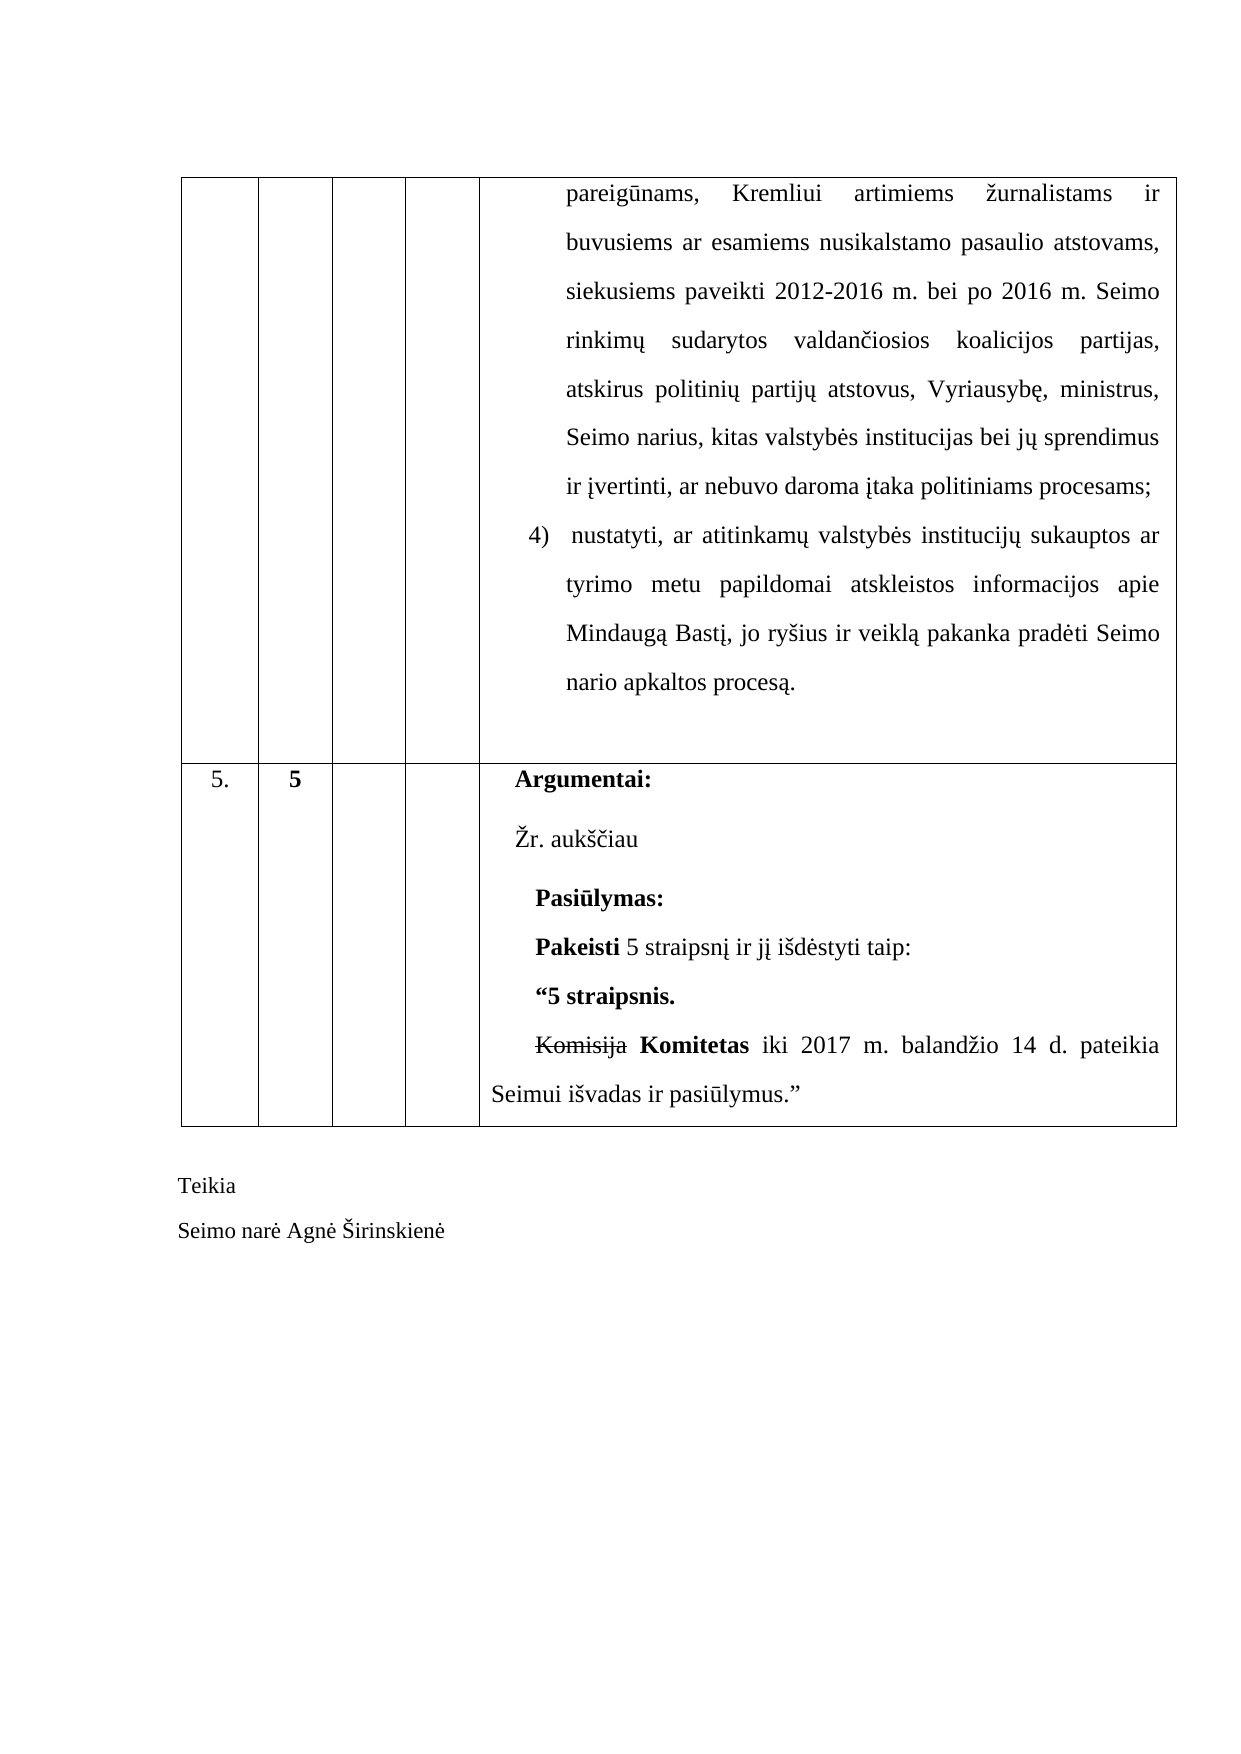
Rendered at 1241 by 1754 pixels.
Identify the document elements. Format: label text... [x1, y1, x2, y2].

table_cell [182, 178, 258, 763]
table_cell 5. [182, 764, 258, 1126]
table_cell [259, 178, 332, 763]
text Teikia [177, 1172, 1181, 1198]
table_cell pareigūnams, Kremliui artimiems žurnalistams ir buvusiems ar esamiems nusikalstamo pasaulio atstovams, siekusiems paveikti 2012-2016 m. bei po 2016 m. Seimo rinkimų sudarytos valdančiosios koalicijos partijas, atskirus politinių partijų atstovus, Vyriausybę, ministrus, Seimo narius, kitas valstybės institucijas bei jų sprendimus ir įvertinti, ar nebuvo daroma įtaka politiniams procesams; 4) nustatyti, ar atitinkamų valstybės institucijų sukauptos ar tyrimo metu papildomai atskleistos informacijos apie Mindaugą Bastį, jo ryšius ir veiklą pakanka pradėti Seimo nario apkaltos procesą. [480, 178, 1176, 763]
table_cell [333, 178, 405, 763]
table_cell [333, 764, 405, 1126]
table_cell Argumentai: Žr. aukščiau Pasiūlymas: Pakeisti 5 straipsnį ir jį išdėstyti taip: “5 straipsnis. Komisija Komitetas iki 2017 m. balandžio 14 d. pateikia Seimui išvadas ir pasiūlymus.” [480, 764, 1176, 1126]
table_cell 5 [259, 764, 332, 1126]
table_cell [406, 178, 479, 763]
table_cell [406, 764, 479, 1126]
text Seimo narė Agnė Širinskienė [177, 1217, 1181, 1243]
